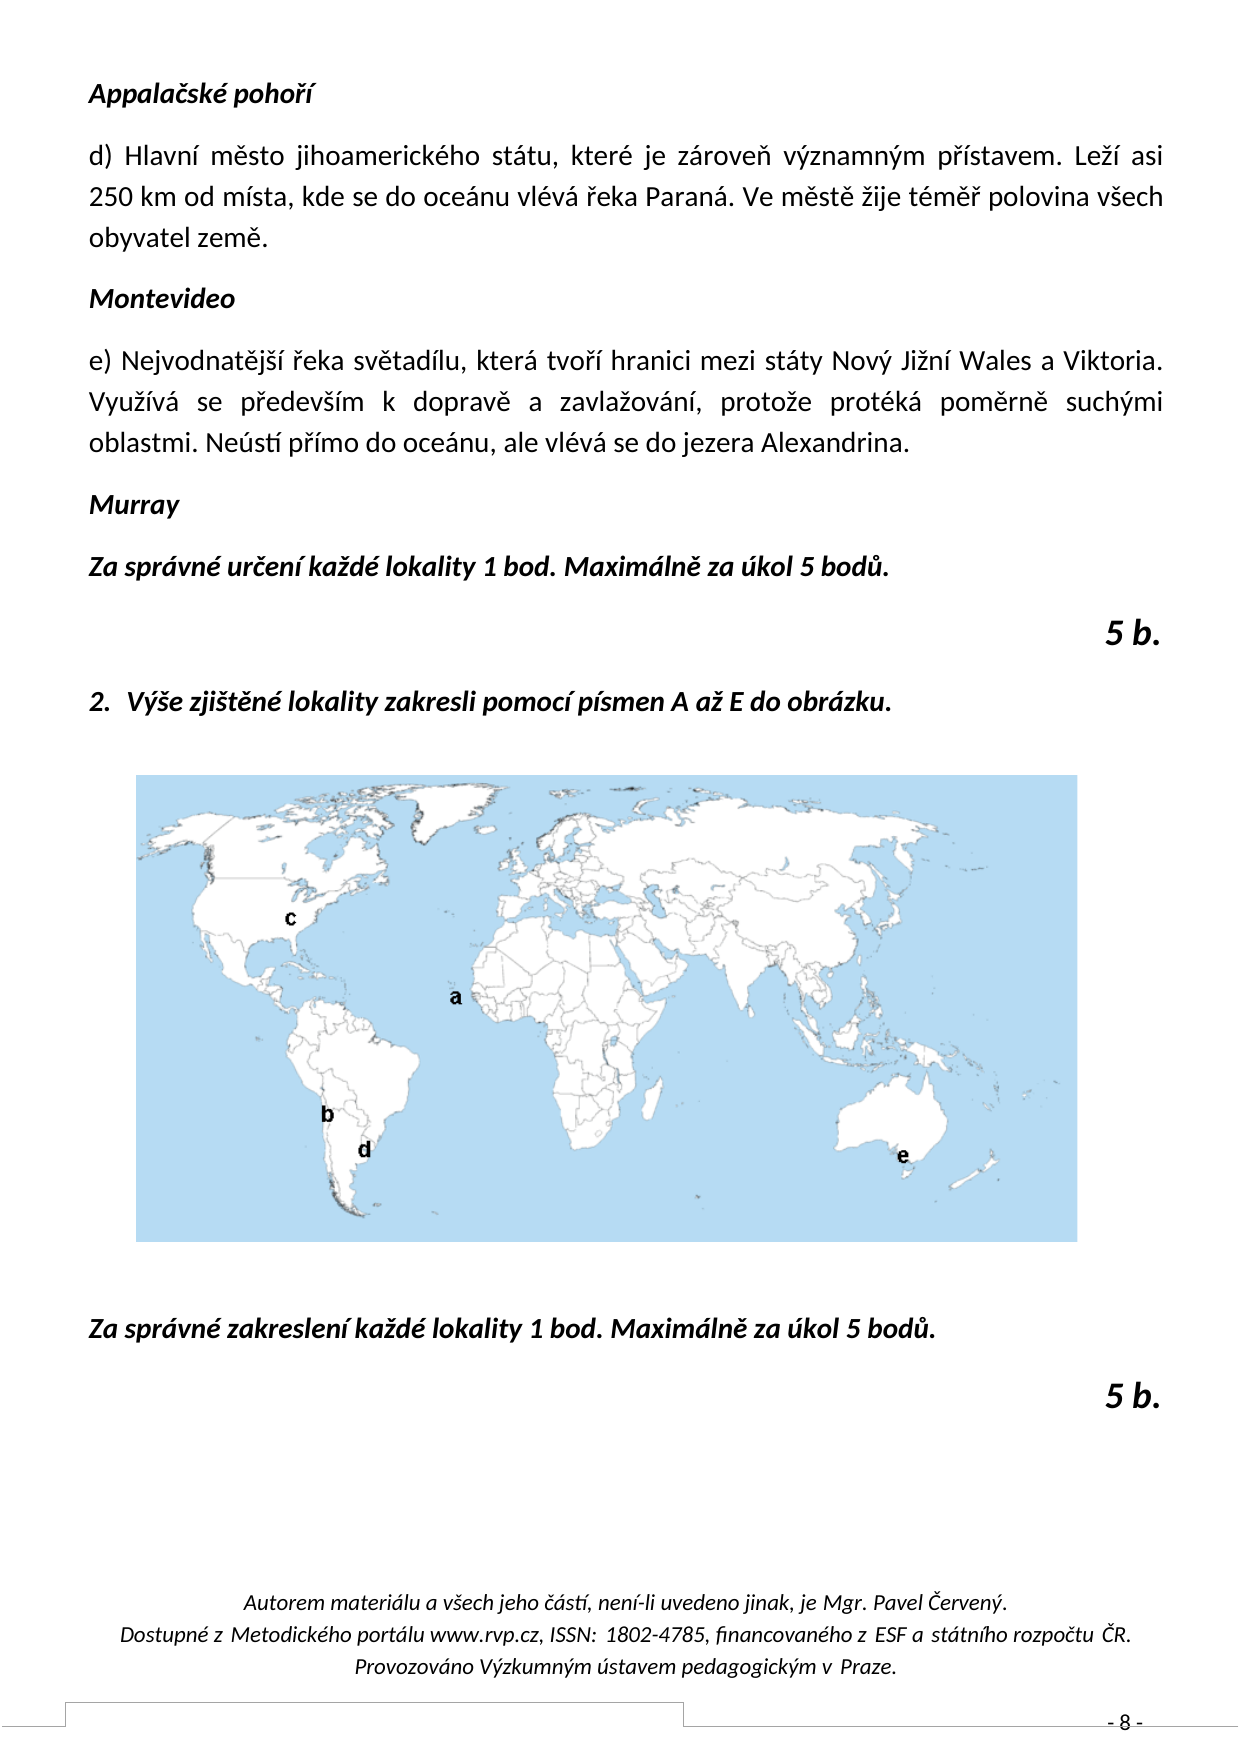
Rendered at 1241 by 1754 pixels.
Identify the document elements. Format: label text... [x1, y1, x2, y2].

text Appalačské pohoří [89, 75, 1165, 111]
text d) Hlavní město jihoamerického státu, které je zároveň významným přístavem. Leží asi 250 km od místa, kde se do oceánu vlévá řeka Paraná. Ve městě žije téměř polovina všech obyvatel země. [89, 137, 1165, 254]
text Montevideo [89, 280, 1165, 316]
text Za správné určení každé lokality 1 bod. Maximálně za úkol 5 bodů. [89, 548, 1165, 583]
list Výše zjištěné lokality zakresli pomocí písmen A až E do obrázku. [89, 683, 1165, 718]
text 5 b. [89, 1372, 1165, 1417]
text Za správné zakreslení každé lokality 1 bod. Maximálně za úkol 5 bodů. [89, 1310, 1165, 1346]
text Murray [89, 486, 1165, 521]
text e) Nejvodnatější řeka světadílu, která tvoří hranici mezi státy Nový Jižní Wales a Viktoria. Využívá se především k dopravě a zavlažování, protože protéká poměrně suchými oblastmi. Neústí přímo do oceánu, ale vlévá se do jezera Alexandrina. [89, 342, 1165, 460]
picture [136, 775, 1078, 1242]
text 5 b. [89, 609, 1165, 655]
